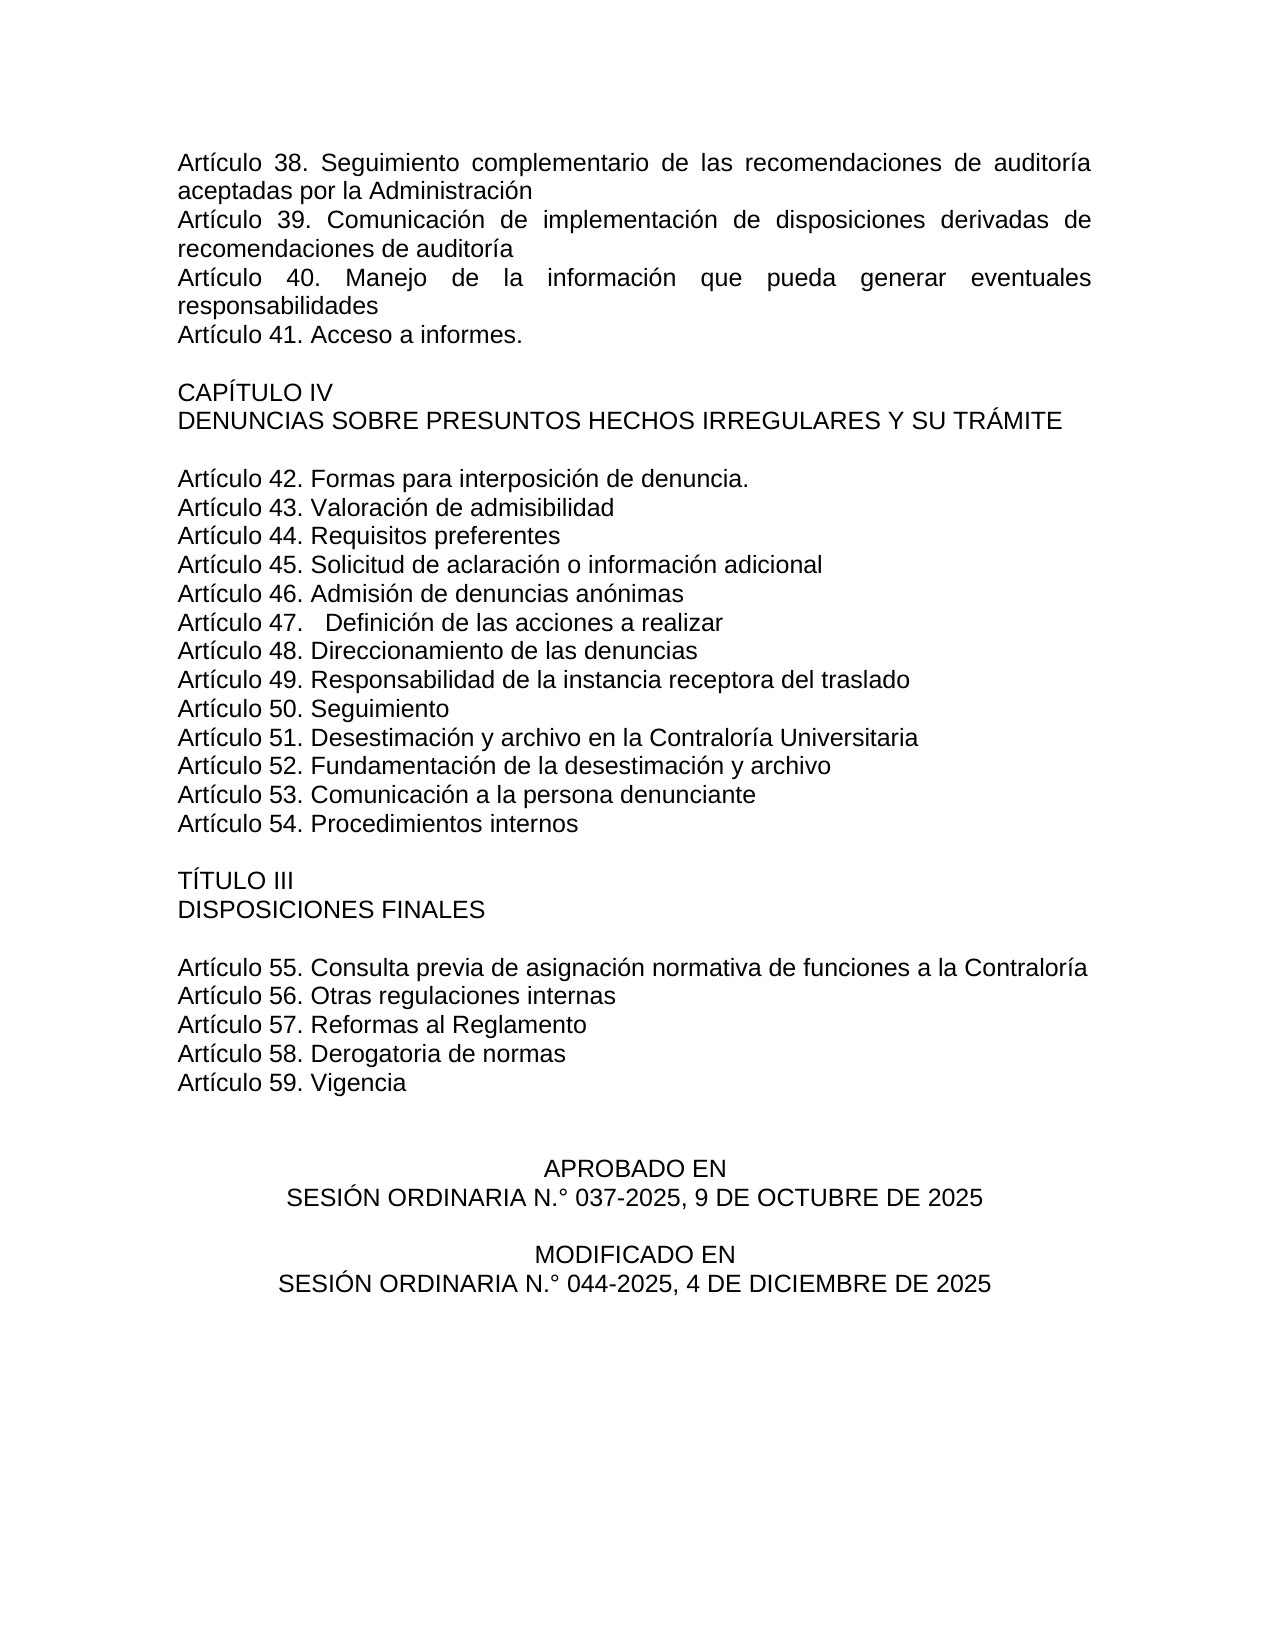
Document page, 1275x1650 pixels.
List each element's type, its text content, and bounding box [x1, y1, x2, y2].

text Artículo 50. Seguimiento [177, 694, 1093, 723]
text Artículo 55. Consulta previa de asignación normativa de funciones a la Contraloría [177, 953, 1093, 981]
text Artículo 40. Manejo de la información que pueda generar eventuales responsabilidades [177, 263, 1093, 320]
text CAPÍTULO IV [177, 378, 1093, 406]
text Artículo 38. Seguimiento complementario de las recomendaciones de auditoría aceptadas por la Administración [177, 148, 1093, 205]
text Artículo 45. Solicitud de aclaración o información adicional [177, 550, 1093, 579]
text Artículo 54. Procedimientos internos [177, 809, 1093, 838]
text Artículo 51. Desestimación y archivo en la Contraloría Universitaria [177, 723, 1093, 751]
text SESIÓN ORDINARIA N.° 037-2025, 9 DE OCTUBRE DE 2025 [177, 1183, 1093, 1211]
text TÍTULO III [177, 866, 1093, 895]
text MODIFICADO EN [177, 1240, 1093, 1269]
text Artículo 48. Direccionamiento de las denuncias [177, 636, 1093, 665]
text Artículo 59. Vigencia [177, 1068, 1093, 1096]
text Artículo 43. Valoración de admisibilidad [177, 493, 1093, 521]
text SESIÓN ORDINARIA N.° 044-2025, 4 DE DICIEMBRE DE 2025 [177, 1269, 1093, 1298]
text APROBADO EN [177, 1154, 1093, 1183]
text Artículo 46. Admisión de denuncias anónimas [177, 579, 1093, 608]
text DENUNCIAS SOBRE PRESUNTOS HECHOS IRREGULARES Y SU TRÁMITE [177, 406, 1093, 435]
text Artículo 57. Reformas al Reglamento [177, 1010, 1093, 1039]
text Artículo 41. Acceso a informes. [177, 320, 1093, 349]
text Artículo 52. Fundamentación de la desestimación y archivo [177, 751, 1093, 780]
text DISPOSICIONES FINALES [177, 895, 1093, 924]
text Artículo 39. Comunicación de implementación de disposiciones derivadas de recomendaciones de auditoría [177, 205, 1093, 263]
text Artículo 42. Formas para interposición de denuncia. [177, 464, 1093, 493]
text Artículo 47. Definición de las acciones a realizar [177, 608, 1093, 636]
text Artículo 53. Comunicación a la persona denunciante [177, 780, 1093, 809]
text Artículo 49. Responsabilidad de la instancia receptora del traslado [177, 665, 1093, 694]
text Artículo 56. Otras regulaciones internas [177, 981, 1093, 1010]
text Artículo 58. Derogatoria de normas [177, 1039, 1093, 1068]
text Artículo 44. Requisitos preferentes [177, 521, 1093, 550]
